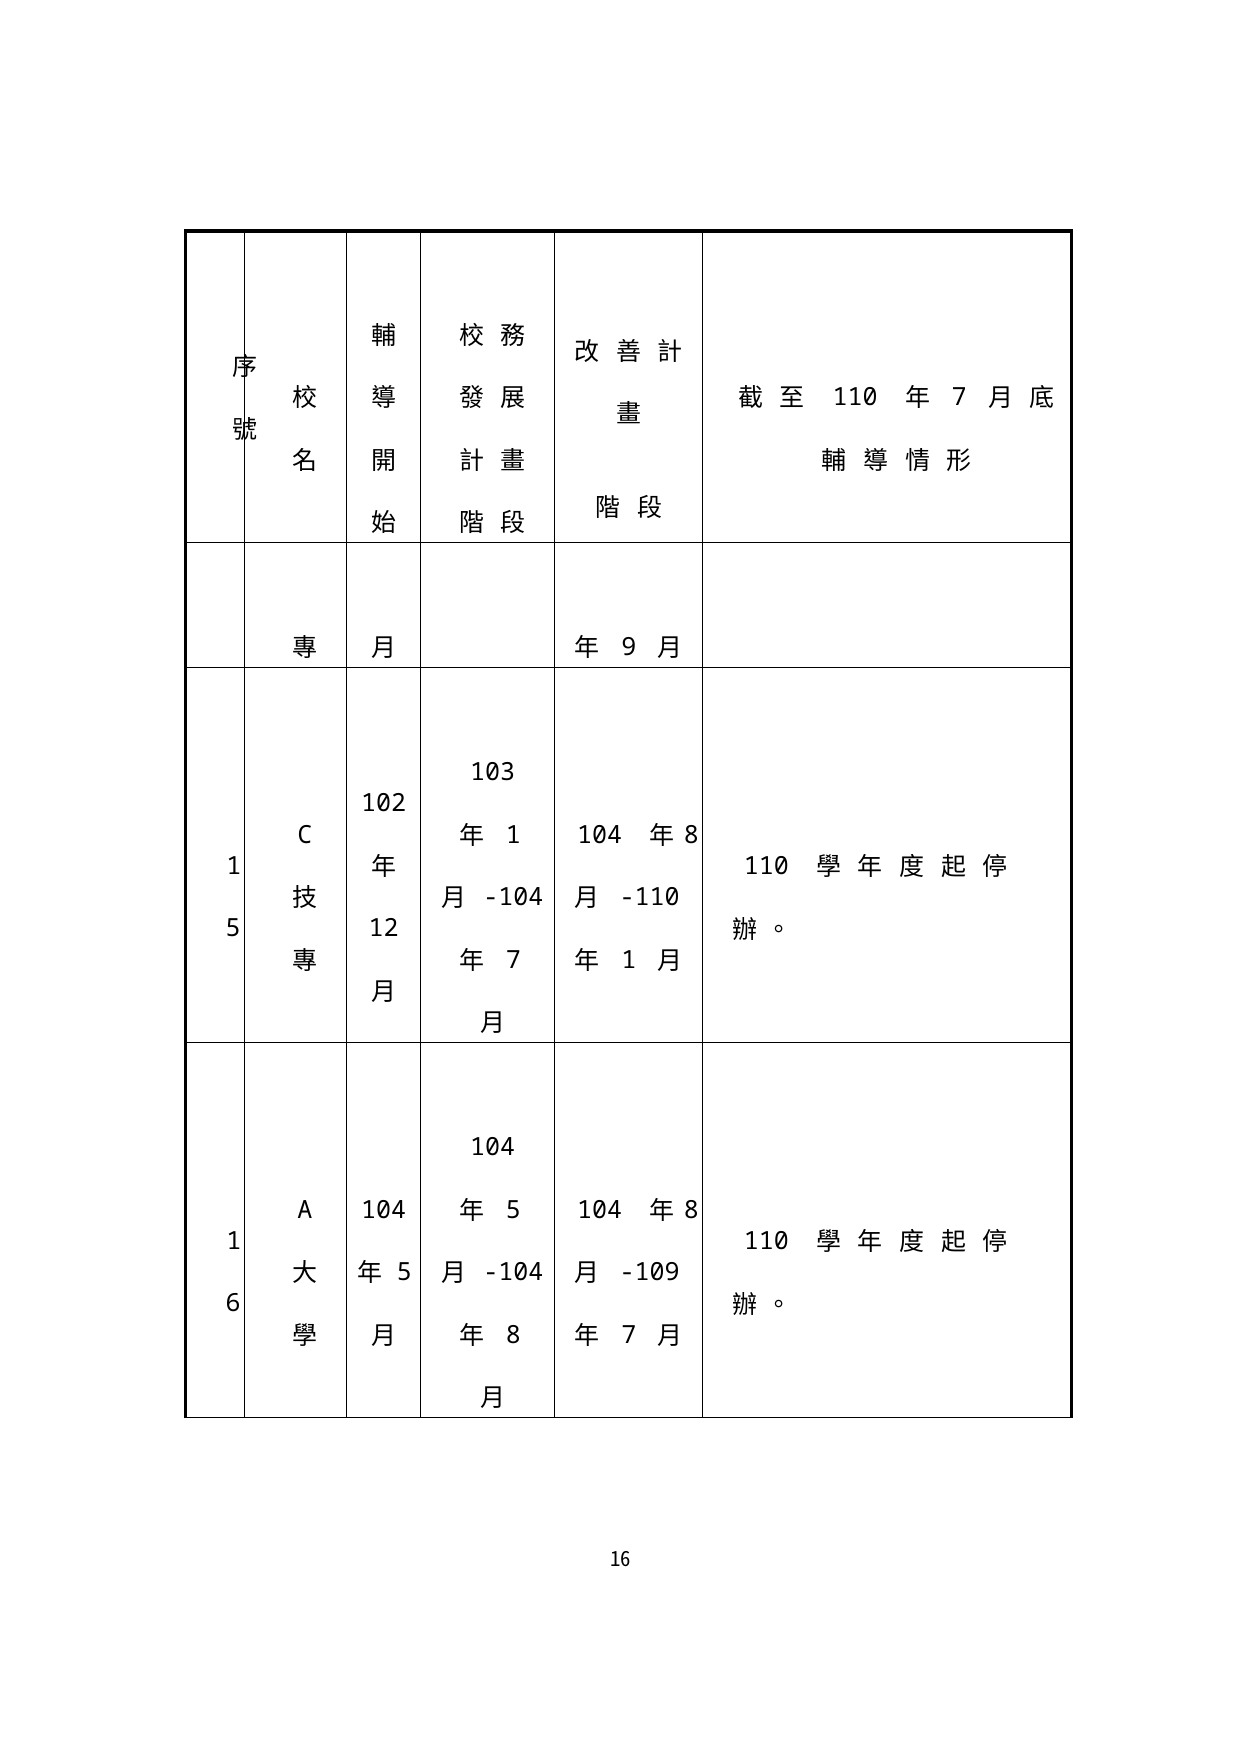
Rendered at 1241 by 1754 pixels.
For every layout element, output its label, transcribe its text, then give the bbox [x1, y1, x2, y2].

table_cell 月 [347, 543, 420, 667]
table_cell 年9月 [555, 543, 702, 667]
table_cell [187, 543, 244, 667]
table_cell 110學年度起停辦。 [703, 1043, 1070, 1417]
table_cell [703, 543, 1070, 667]
table_header 序號 [187, 233, 244, 542]
table_cell A大學 [245, 1043, 346, 1417]
table_header 輔導開始 [347, 233, 420, 542]
table_cell 104年8月-109年7月 [555, 1043, 702, 1417]
table_cell 16 [187, 1043, 244, 1417]
table_cell 104年5月-104年8月 [421, 1043, 554, 1417]
table_cell 104年8月-110年1月 [555, 668, 702, 1042]
table_header 校名 [245, 233, 346, 542]
table_cell 專 [245, 543, 346, 667]
table_cell 104年5月 [347, 1043, 420, 1417]
table_cell 15 [187, 668, 244, 1042]
table_header 改善計畫 階段 [555, 233, 702, 542]
table_cell 110學年度起停辦。 [703, 668, 1070, 1042]
table_cell 102年12月 [347, 668, 420, 1042]
table_header 校務發展 計畫階段 [421, 233, 554, 542]
table_cell - [421, 543, 554, 667]
table_cell C技專 [245, 668, 346, 1042]
table_cell 103年1月-104年7月 [421, 668, 554, 1042]
table_header 截至110年7月底輔導情形 [703, 233, 1070, 542]
